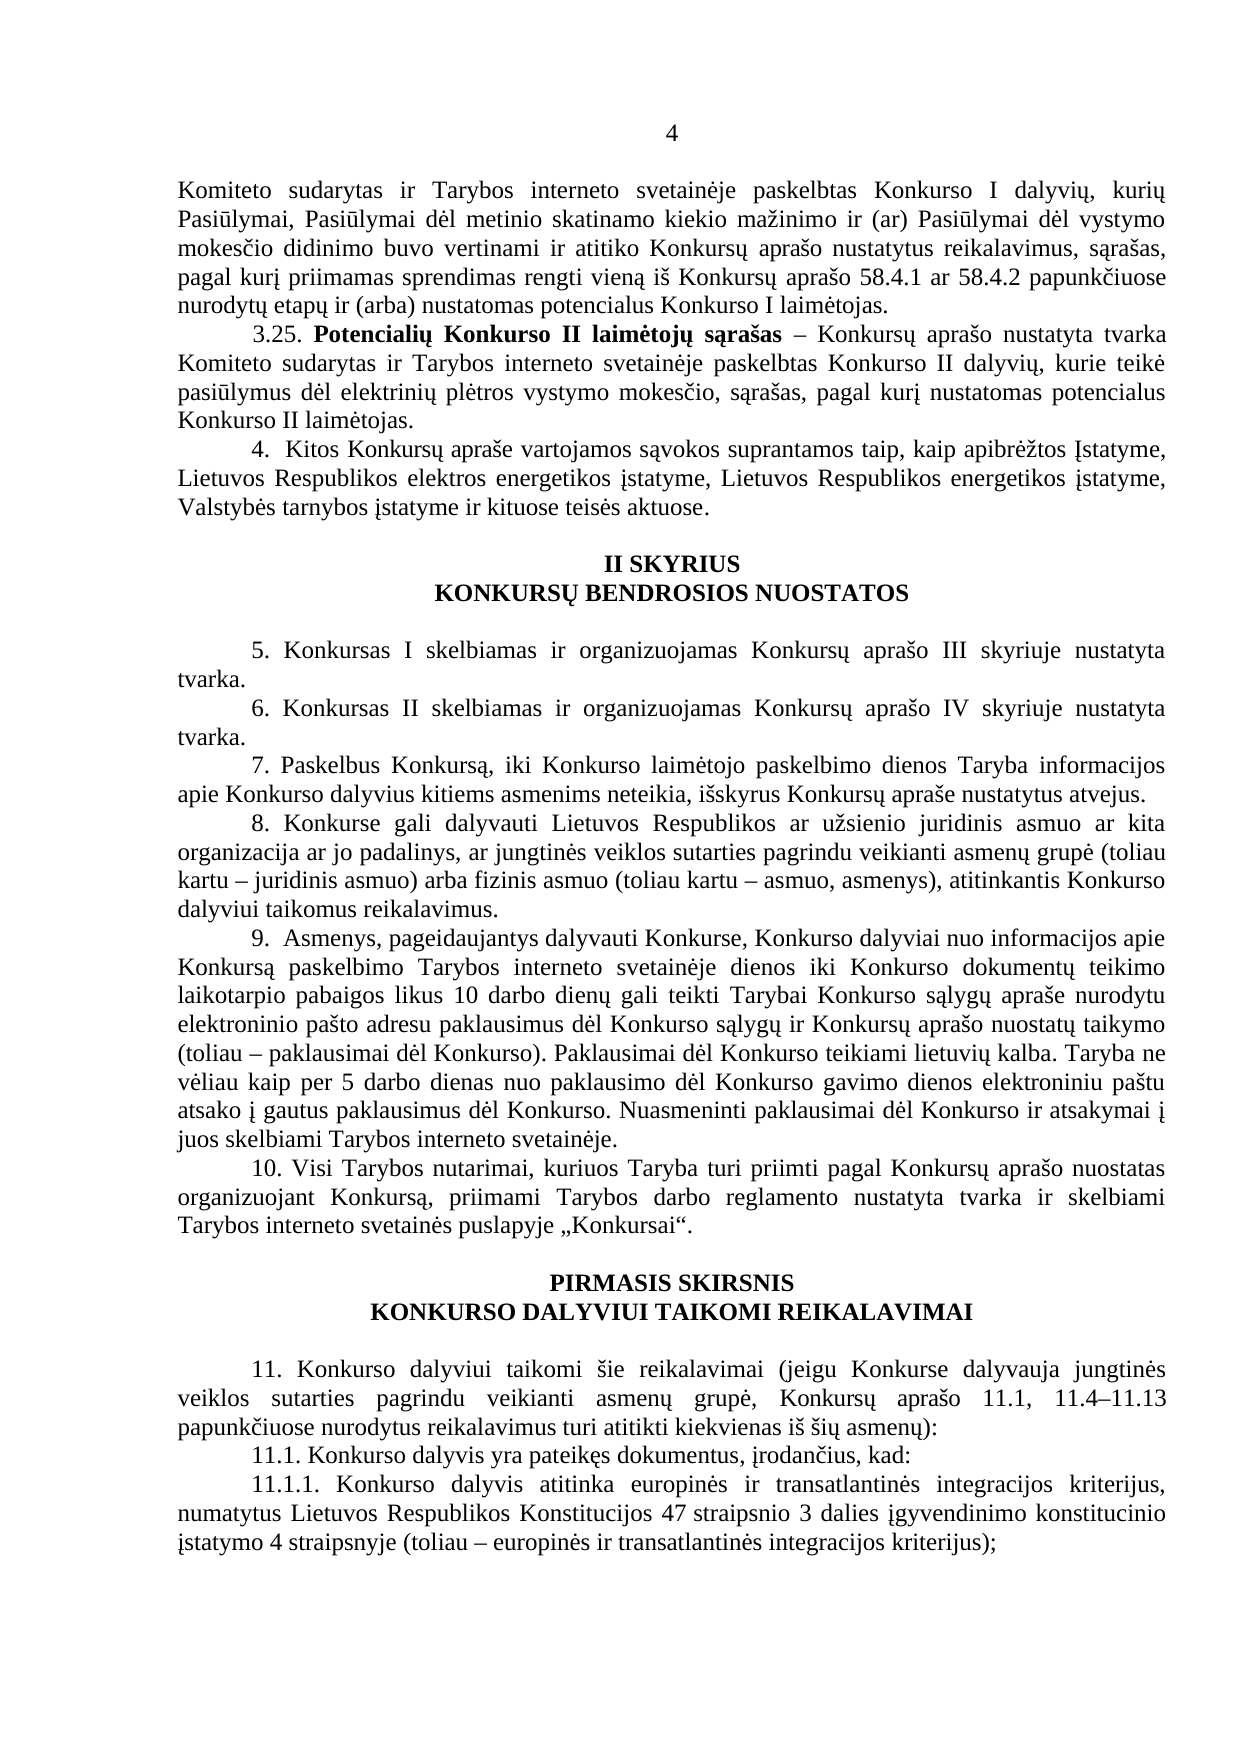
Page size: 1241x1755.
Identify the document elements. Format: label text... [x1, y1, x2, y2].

text 5. Konkursas I skelbiamas ir organizuojamas Konkursų aprašo III skyriuje nustatyta tvarka. [177, 636, 1167, 693]
text 3.25. Potencialių Konkurso II laimėtojų sąrašas – Konkursų aprašo nustatyta tvarka Komiteto sudarytas ir Tarybos interneto svetainėje paskelbtas Konkurso II dalyvių, kurie teikė pasiūlymus dėl elektrinių plėtros vystymo mokesčio, sąrašas, pagal kurį nustatomas potencialus Konkurso II laimėtojas. [177, 319, 1167, 434]
text 11.1. Konkurso dalyvis yra pateikęs dokumentus, įrodančius, kad: [177, 1441, 1167, 1469]
text 6. Konkursas II skelbiamas ir organizuojamas Konkursų aprašo IV skyriuje nustatyta tvarka. [177, 693, 1167, 751]
text 7. Paskelbus Konkursą, iki Konkurso laimėtojo paskelbimo dienos Taryba informacijos apie Konkurso dalyvius kitiems asmenims neteikia, išskyrus Konkursų apraše nustatytus atvejus. [177, 751, 1167, 808]
text KONKURSO DALYVIUI TAIKOMI REIKALAVIMAI [177, 1297, 1167, 1326]
text 9. Asmenys, pageidaujantys dalyvauti Konkurse, Konkurso dalyviai nuo informacijos apie Konkursą paskelbimo Tarybos interneto svetainėje dienos iki Konkurso dokumentų teikimo laikotarpio pabaigos likus 10 darbo dienų gali teikti Tarybai Konkurso sąlygų apraše nurodytu elektroninio pašto adresu paklausimus dėl Konkurso sąlygų ir Konkursų aprašo nuostatų taikymo (toliau – paklausimai dėl Konkurso). Paklausimai dėl Konkurso teikiami lietuvių kalba. Taryba ne vėliau kaip per 5 darbo dienas nuo paklausimo dėl Konkurso gavimo dienos elektroniniu paštu atsako į gautus paklausimus dėl Konkurso. Nuasmeninti paklausimai dėl Konkurso ir atsakymai į juos skelbiami Tarybos interneto svetainėje. [177, 923, 1167, 1153]
text 11. Konkurso dalyviui taikomi šie reikalavimai (jeigu Konkurse dalyvauja jungtinės veiklos sutarties pagrindu veikianti asmenų grupė, Konkursų aprašo 11.1, 11.4–11.13 papunkčiuose nurodytus reikalavimus turi atitikti kiekvienas iš šių asmenų): [177, 1354, 1167, 1441]
text Komiteto sudarytas ir Tarybos interneto svetainėje paskelbtas Konkurso I dalyvių, kurių Pasiūlymai, Pasiūlymai dėl metinio skatinamo kiekio mažinimo ir (ar) Pasiūlymai dėl vystymo mokesčio didinimo buvo vertinami ir atitiko Konkursų aprašo nustatytus reikalavimus, sąrašas, pagal kurį priimamas sprendimas rengti vieną iš Konkursų aprašo 58.4.1 ar 58.4.2 papunkčiuose nurodytų etapų ir (arba) nustatomas potencialus Konkurso I laimėtojas. [177, 176, 1167, 319]
text 10. Visi Tarybos nutarimai, kuriuos Taryba turi priimti pagal Konkursų aprašo nuostatas organizuojant Konkursą, priimami Tarybos darbo reglamento nustatyta tvarka ir skelbiami Tarybos interneto svetainės puslapyje „Konkursai“. [177, 1153, 1167, 1239]
text II SKYRIUS [177, 549, 1167, 578]
text 8. Konkurse gali dalyvauti Lietuvos Respublikos ar užsienio juridinis asmuo ar kita organizacija ar jo padalinys, ar jungtinės veiklos sutarties pagrindu veikianti asmenų grupė (toliau kartu – juridinis asmuo) arba fizinis asmuo (toliau kartu – asmuo, asmenys), atitinkantis Konkurso dalyviui taikomus reikalavimus. [177, 808, 1167, 923]
text PIRMASIS SKIRSNIS [177, 1268, 1167, 1297]
text 11.1.1. Konkurso dalyvis atitinka europinės ir transatlantinės integracijos kriterijus, numatytus Lietuvos Respublikos Konstitucijos 47 straipsnio 3 dalies įgyvendinimo konstitucinio įstatymo 4 straipsnyje (toliau – europinės ir transatlantinės integracijos kriterijus); [177, 1469, 1167, 1556]
text KONKURSŲ BENDROSIOS NUOSTATOS [177, 578, 1167, 607]
text 4. Kitos Konkursų apraše vartojamos sąvokos suprantamos taip, kaip apibrėžtos Įstatyme, Lietuvos Respublikos elektros energetikos įstatyme, Lietuvos Respublikos energetikos įstatyme, Valstybės tarnybos įstatyme ir kituose teisės aktuose. [177, 434, 1167, 521]
